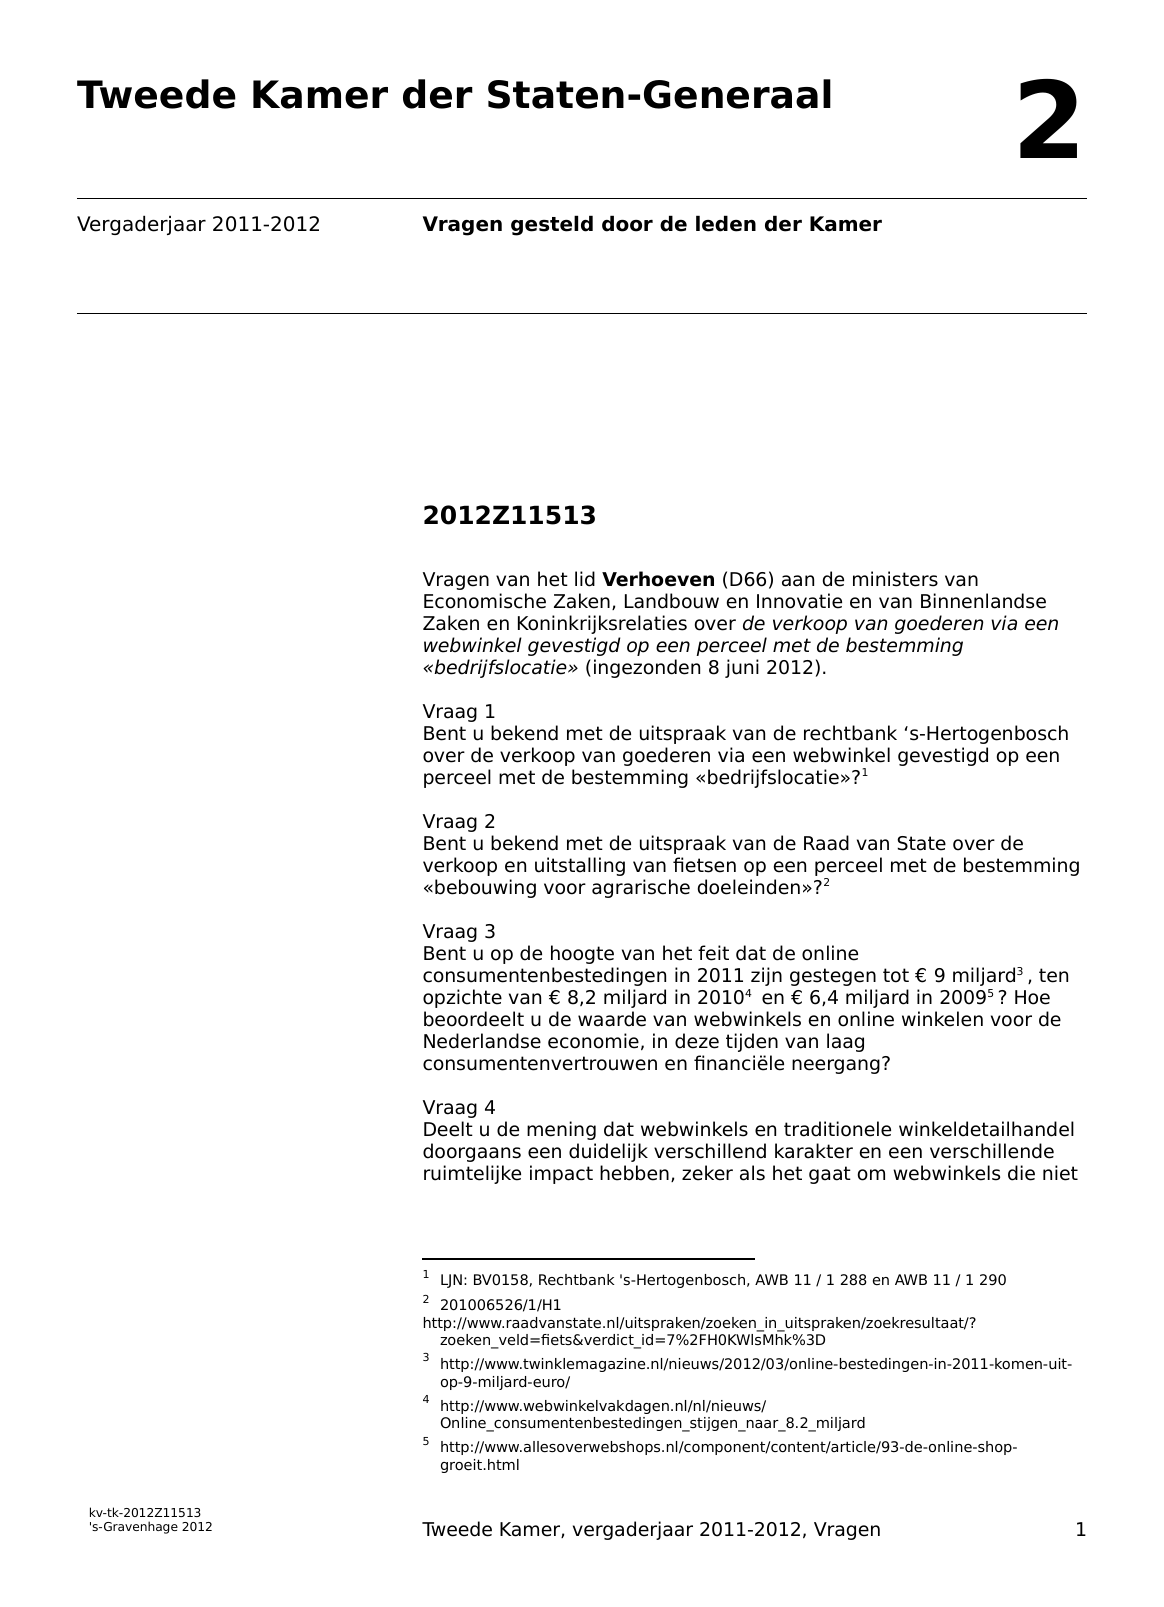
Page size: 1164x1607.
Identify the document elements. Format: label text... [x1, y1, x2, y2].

text http://www.allesoverwebshops.nl/component/content/article/93-de-online-shop-groeit.html [422, 1435, 1087, 1474]
text 201006526/1/H1 [422, 1293, 1087, 1315]
text 2012Z11513 [422, 501, 1087, 531]
text Bent u op de hoogte van het feit dat de online consumentenbestedingen in 2011 zijn gestegen tot € 9 miljard, ten opzichte van € 8,2 miljard in 2010 en € 6,4 miljard in 2009? Hoe beoordeelt u de waarde van webwinkels en online winkelen voor de Nederlandse economie, in deze tijden van laag consumentenvertrouwen en financiële neergang? [422, 943, 1087, 1075]
text http://www.raadvanstate.nl/uitspraken/zoeken_in_uitspraken/zoekresultaat/?zoeken_veld=fiets&verdict_id=7%2FH0KWlsMhk%3D [422, 1315, 1087, 1349]
text http://www.webwinkelvakdagen.nl/nl/nieuws/Online_consumentenbestedingen_stijgen_naar_8.2_miljard [422, 1393, 1087, 1432]
table_cell Vergaderjaar 2011-2012 [77, 199, 422, 313]
text Vraag 1 [422, 701, 1087, 723]
table_cell Vragen gesteld door de leden der Kamer [422, 199, 1087, 313]
text Vraag 3 [422, 921, 1087, 943]
text kv-tk-2012Z11513 [88, 1506, 323, 1520]
text 's-Gravenhage 2012 [88, 1520, 323, 1534]
text Deelt u de mening dat webwinkels en traditionele winkeldetailhandel doorgaans een duidelijk verschillend karakter en een verschillende ruimtelijke impact hebben, zeker als het gaat om webwinkels die niet [422, 1119, 1087, 1185]
text Vragen van het lid Verhoeven (D66) aan de ministers van Economische Zaken, Landbouw en Innovatie en van Binnenlandse Zaken en Koninkrijksrelaties over de verkoop van goederen via een webwinkel gevestigd op een perceel met de bestemming «bedrijfslocatie» (ingezonden 8 juni 2012). [422, 569, 1087, 679]
text http://www.twinklemagazine.nl/nieuws/2012/03/online-bestedingen-in-2011-komen-uit-op-9-miljard-euro/ [422, 1352, 1087, 1391]
table_header 2 [886, 59, 1087, 198]
text LJN: BV0158, Rechtbank 's-Hertogenbosch, AWB 11 / 1 288 en AWB 11 / 1 290 [422, 1268, 1087, 1290]
text Bent u bekend met de uitspraak van de Raad van State over de verkoop en uitstalling van fietsen op een perceel met de bestemming «bebouwing voor agrarische doeleinden»? [422, 833, 1087, 899]
text Bent u bekend met de uitspraak van de rechtbank ‘s-Hertogenbosch over de verkoop van goederen via een webwinkel gevestigd op een perceel met de bestemming «bedrijfslocatie»? [422, 723, 1087, 789]
text Vraag 2 [422, 811, 1087, 833]
text Vraag 4 [422, 1097, 1087, 1119]
table_header Tweede Kamer der Staten-Generaal [77, 59, 886, 198]
